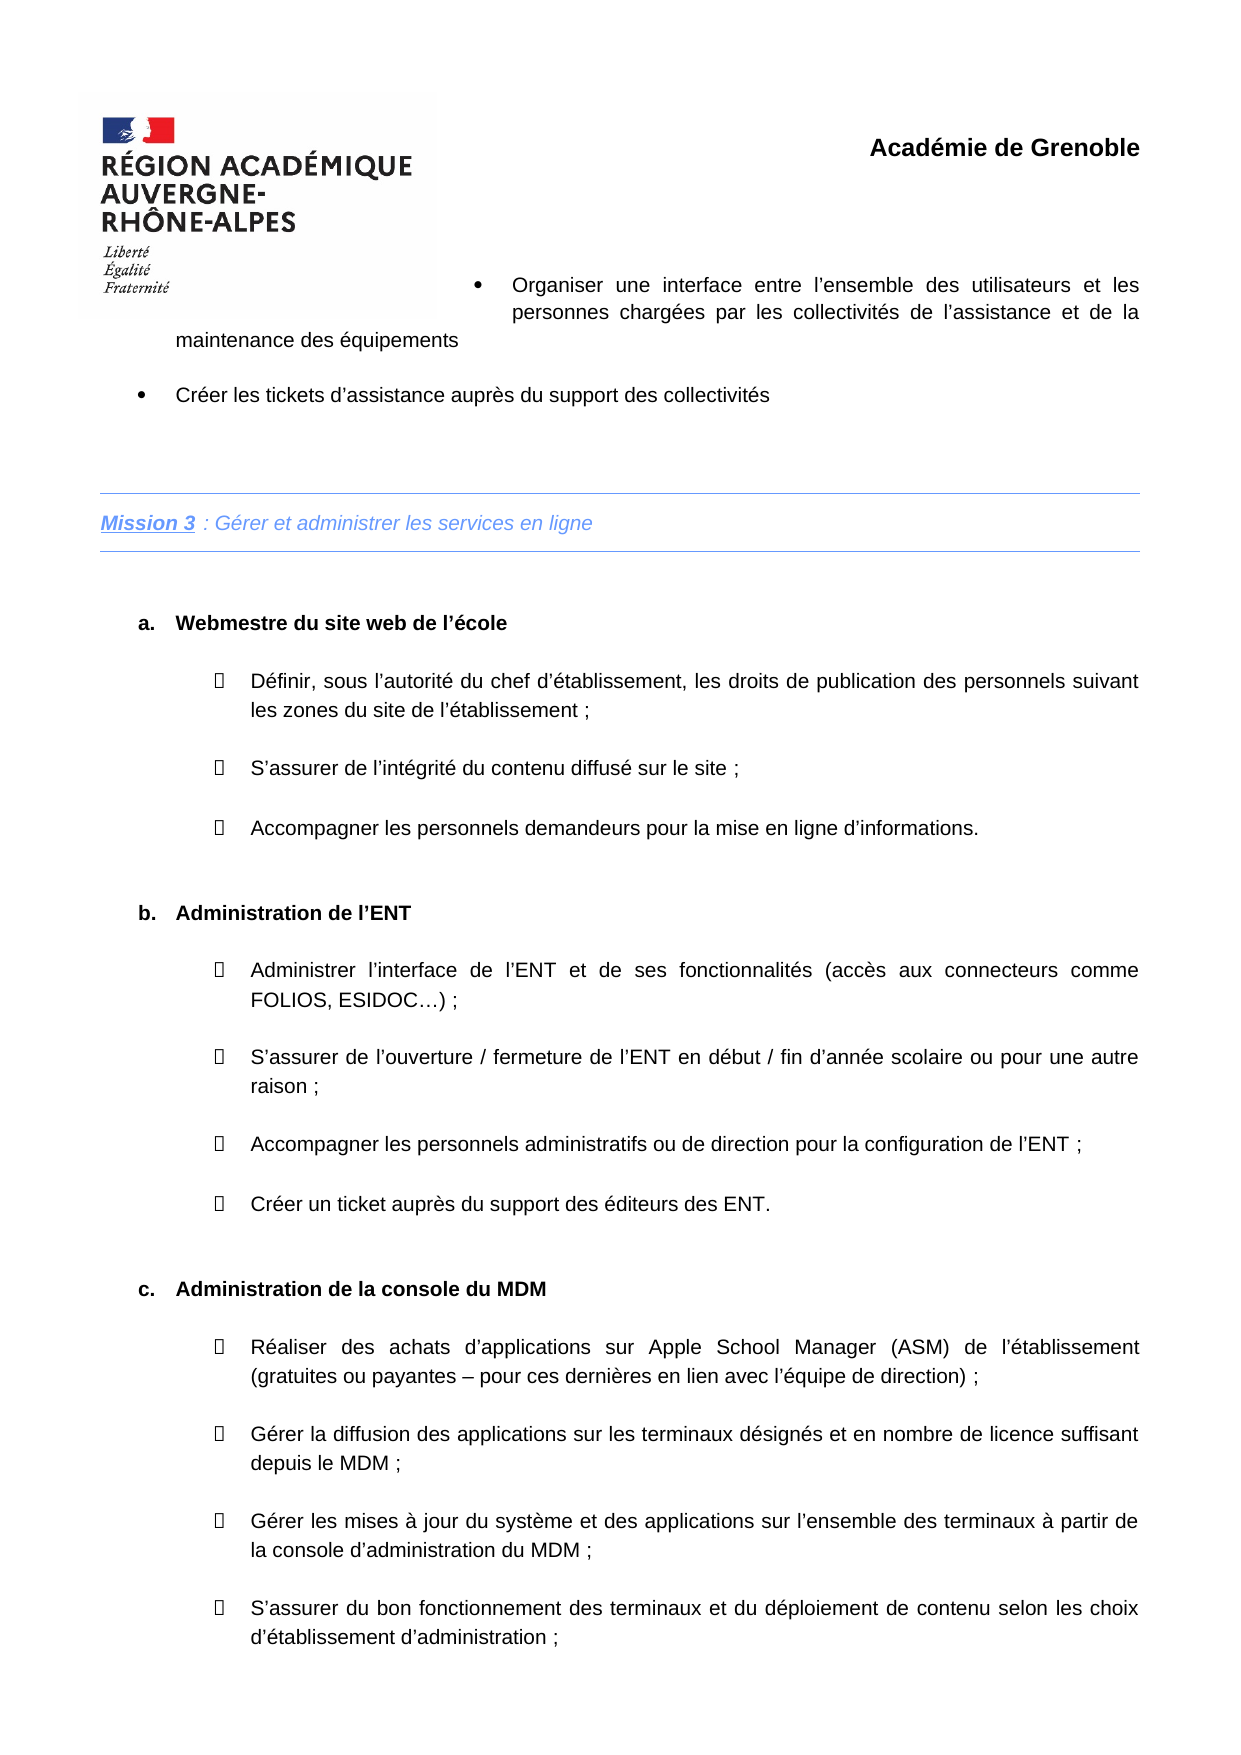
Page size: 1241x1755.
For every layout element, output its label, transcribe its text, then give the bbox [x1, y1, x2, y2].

list Définir, sous l’autorité du chef d’établissement, les droits de publication des personnels suivant les zones du site de l’établissement ; [213, 666, 1140, 722]
list Réaliser des achats d’applications sur Apple School Manager (ASM) de l’établissement (gratuites ou payantes – pour ces dernières en lien avec l’équipe de direction) ; [213, 1332, 1140, 1388]
list Gérer les mises à jour du système et des applications sur l’ensemble des terminaux à partir de la console d’administration du MDM ; [213, 1506, 1140, 1562]
list S’assurer de l’ouverture / fermeture de l’ENT en début / fin d’année scolaire ou pour une autre raison ; [213, 1042, 1140, 1098]
list Administrer l’interface de l’ENT et de ses fonctionnalités (accès aux connecteurs comme FOLIOS, ESIDOC…) ; [213, 955, 1140, 1011]
list Organiser une interface entre l’ensemble des utilisateurs et les personnes chargées par les collectivités de l’assistance et de la maintenance des équipements [138, 273, 1140, 352]
list S’assurer du bon fonctionnement des terminaux et du déploiement de contenu selon les choix d’établissement d’administration ; [213, 1593, 1140, 1649]
list Accompagner les personnels demandeurs pour la mise en ligne d’informations. [213, 813, 1140, 841]
list Administration de la console du MDM [138, 1277, 1140, 1301]
text Mission 3 : Gérer et administrer les services en ligne [100, 494, 1140, 551]
list Webmestre du site web de l’école [138, 611, 1140, 635]
list Créer un ticket auprès du support des éditeurs des ENT. [213, 1189, 1140, 1218]
list Accompagner les personnels administratifs ou de direction pour la configuration de l’ENT ; [213, 1129, 1140, 1158]
list Créer les tickets d’assistance auprès du support des collectivités [138, 383, 1140, 407]
list Administration de l’ENT [138, 900, 1140, 924]
list Gérer la diffusion des applications sur les terminaux désignés et en nombre de licence suffisant depuis le MDM ; [213, 1419, 1140, 1475]
list S’assurer de l’intégrité du contenu diffusé sur le site ; [213, 753, 1140, 781]
